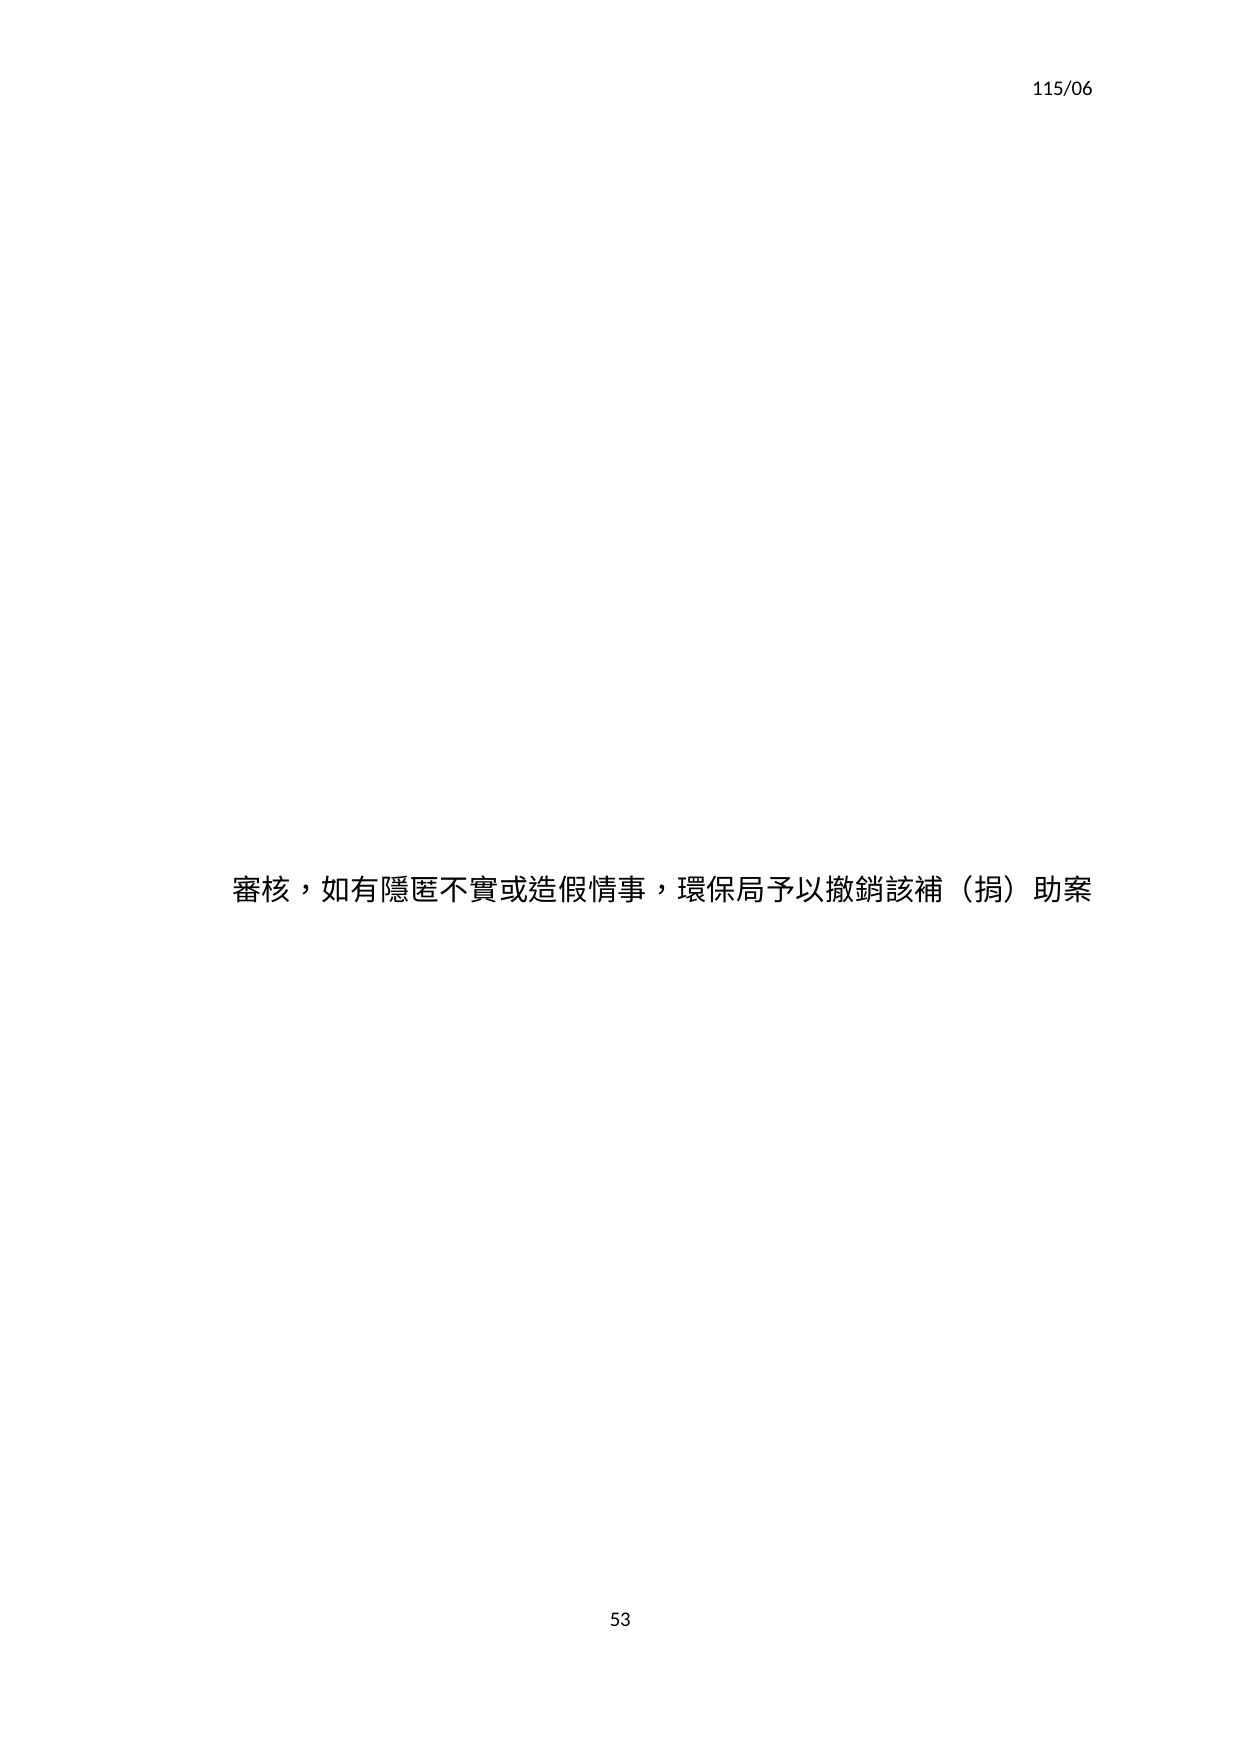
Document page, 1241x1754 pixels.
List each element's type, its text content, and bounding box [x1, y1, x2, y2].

list 審核，如有隱匿不實或造假情事，環保局予以撤銷該補（捐）助案 [232, 846, 1092, 908]
